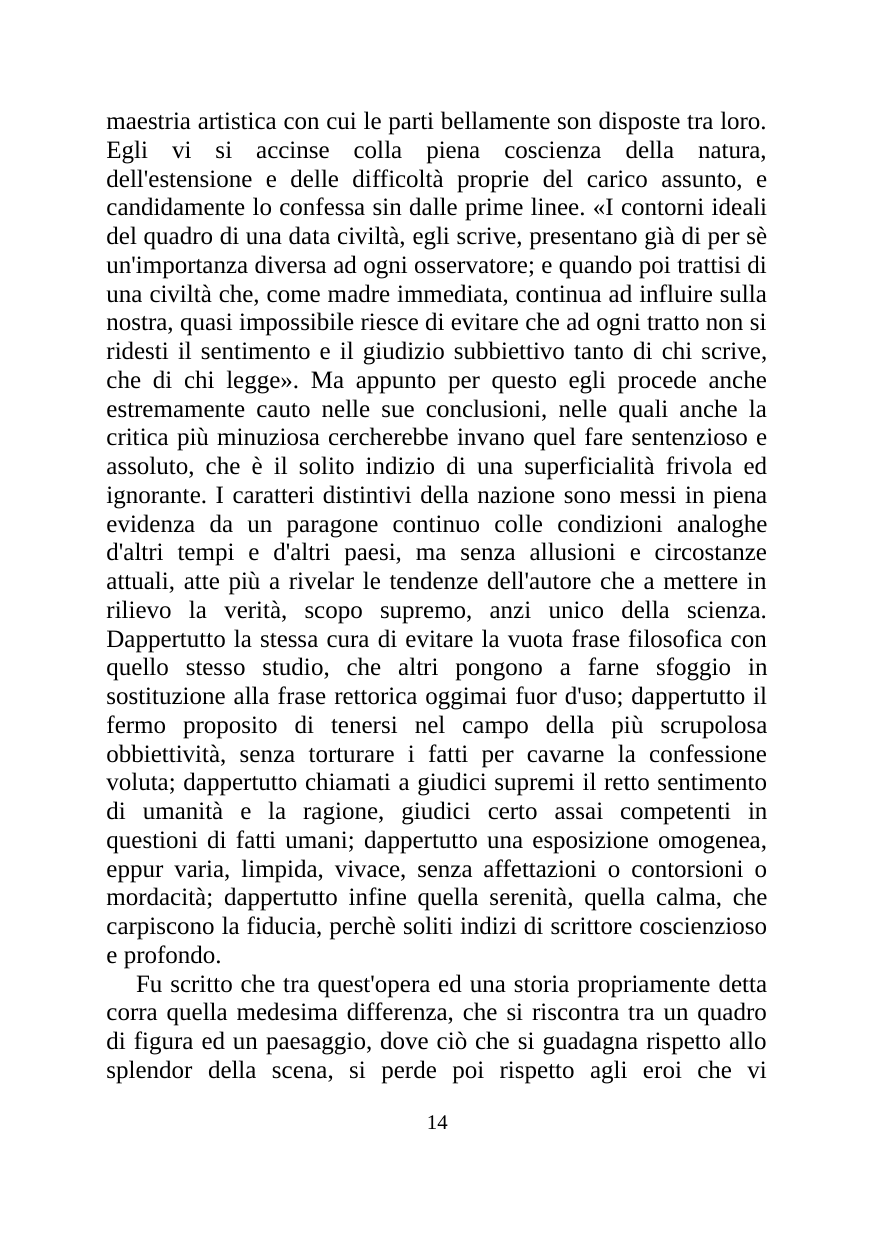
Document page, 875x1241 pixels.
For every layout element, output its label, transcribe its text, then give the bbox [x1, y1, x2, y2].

text maestria artistica con cui le parti bellamente son disposte tra loro. Egli vi si accinse colla piena coscienza della natura, dell'estensione e delle difficoltà proprie del carico assunto, e candidamente lo confessa sin dalle prime linee. «I contorni ideali del quadro di una data civiltà, egli scrive, presentano già di per sè un'importanza diversa ad ogni osservatore; e quando poi trattisi di una civiltà che, come madre immediata, continua ad influire sulla nostra, quasi impossibile riesce di evitare che ad ogni tratto non si ridesti il sentimento e il giudizio subbiettivo tanto di chi scrive, che di chi legge». Ma appunto per questo egli procede anche estremamente cauto nelle sue conclusioni, nelle quali anche la critica più minuziosa cercherebbe invano quel fare sentenzioso e assoluto, che è il solito indizio di una superficialità frivola ed ignorante. I caratteri distintivi della nazione sono messi in piena evidenza da un paragone continuo colle condizioni analoghe d'altri tempi e d'altri paesi, ma senza allusioni e circostanze attuali, atte più a rivelar le tendenze dell'autore che a mettere in rilievo la verità, scopo supremo, anzi unico della scienza. Dappertutto la stessa cura di evitare la vuota frase filosofica con quello stesso studio, che altri pongono a farne sfoggio in sostituzione alla frase rettorica oggimai fuor d'uso; dappertutto il fermo proposito di tenersi nel campo della più scrupolosa obbiettività, senza torturare i fatti per cavarne la confessione voluta; dappertutto chiamati a giudici supremi il retto sentimento di umanità e la ragione, giudici certo assai competenti in questioni di fatti umani; dappertutto una esposizione omogenea, eppur varia, limpida, vivace, senza affettazioni o contorsioni o mordacità; dappertutto infine quella serenità, quella calma, che carpiscono la fiducia, perchè soliti indizi di scrittore coscienzioso e profondo. [106, 106, 768, 969]
text Fu scritto che tra quest'opera ed una storia propriamente detta corra quella medesima differenza, che si riscontra tra un quadro di figura ed un paesaggio, dove ciò che si guadagna rispetto allo splendor della scena, si perde poi rispetto agli eroi che vi [106, 969, 768, 1084]
